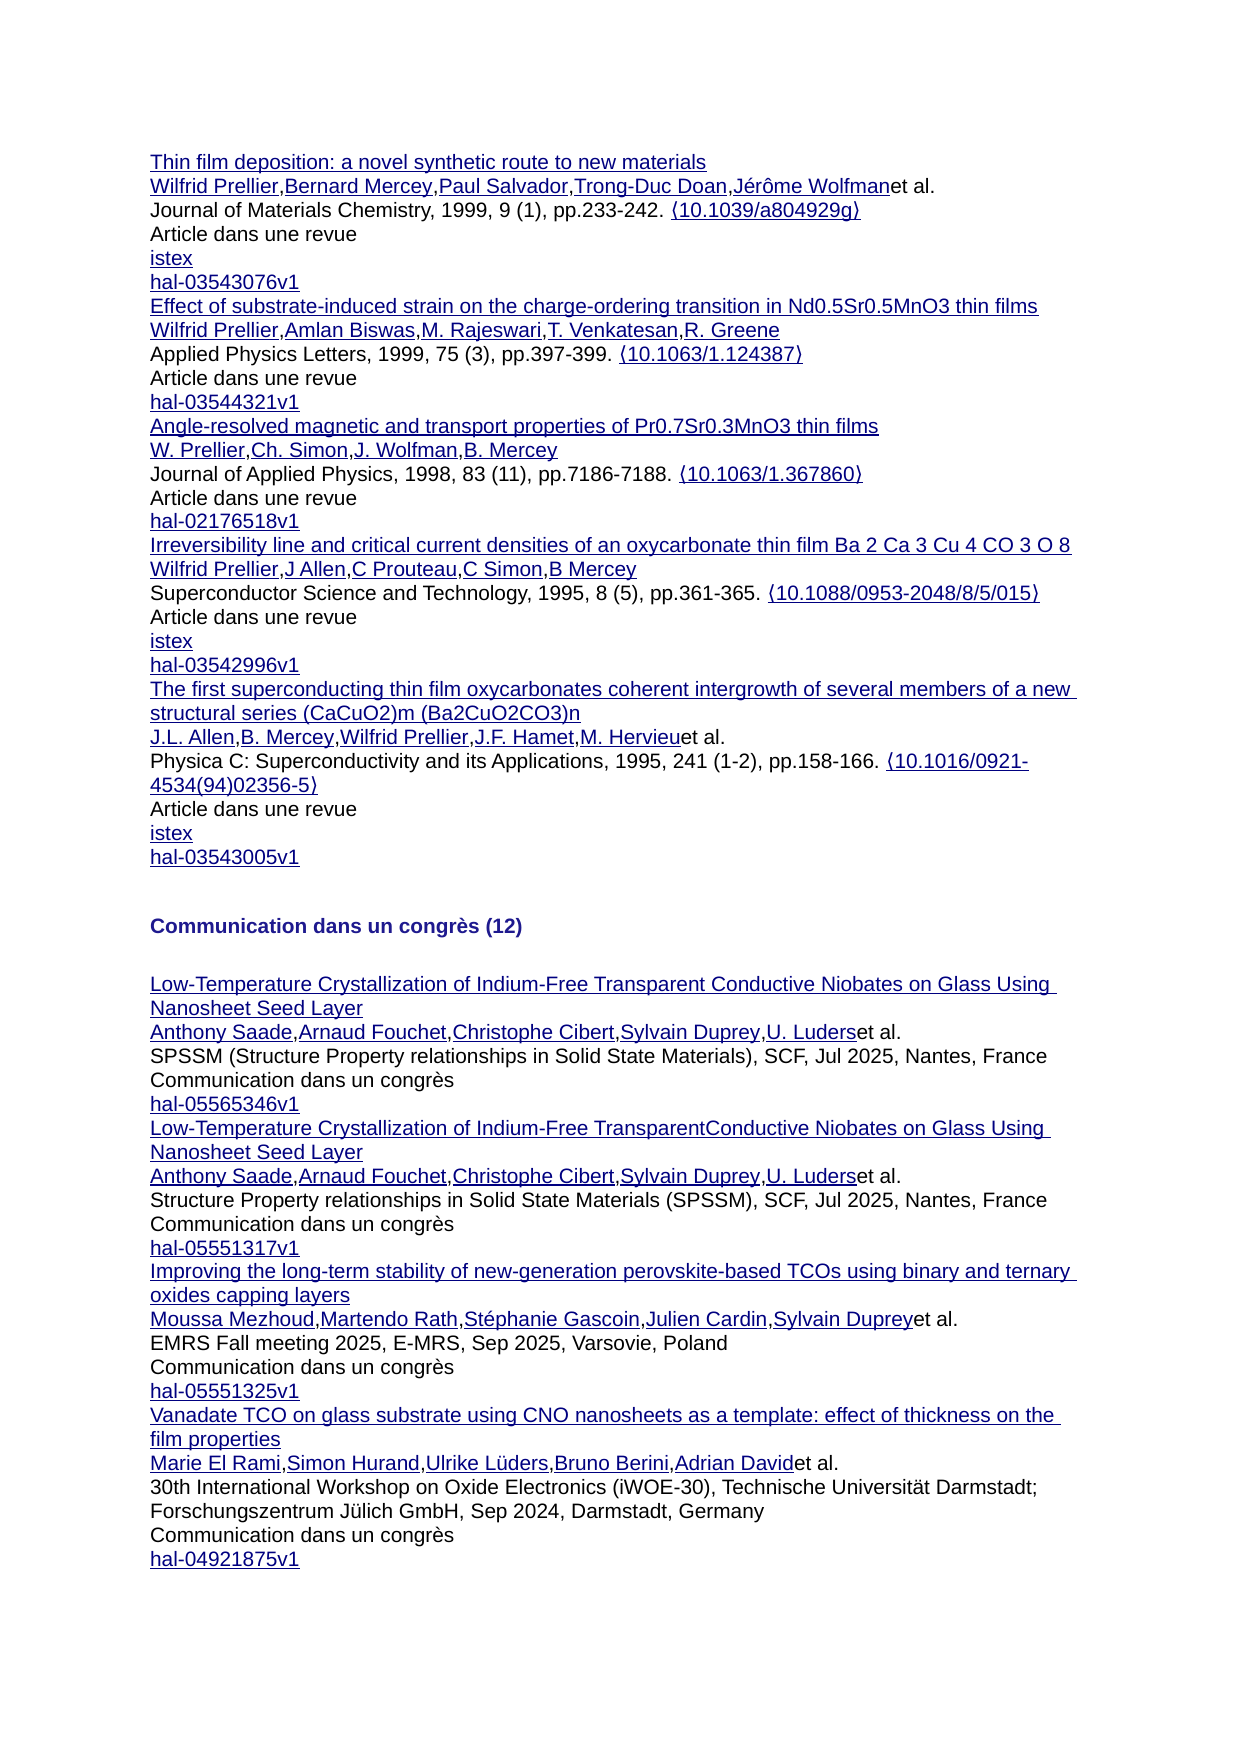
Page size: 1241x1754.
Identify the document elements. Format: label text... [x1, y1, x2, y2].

table_cell Improving the long-term stability of new-generation perovskite-based TCOs using binary and ternary oxides capping layers Moussa Mezhoud,Martendo Rath,Stéphanie Gascoin,Julien Cardin,Sylvain Dupreyet al. EMRS Fall meeting 2025, E-MRS, Sep 2025, Varsovie, Poland Communication dans un congrès hal-05551325v1 [150, 1259, 1090, 1403]
table_cell Vanadate TCO on glass substrate using CNO nanosheets as a template: effect of thickness on the film properties Marie El Rami,Simon Hurand,Ulrike Lüders,Bruno Berini,Adrian Davidet al. 30th International Workshop on Oxide Electronics (iWOE-30), Technische Universität Darmstadt; Forschungszentrum Jülich GmbH, Sep 2024, Darmstadt, Germany Communication dans un congrès hal-04921875v1 [150, 1403, 1090, 1571]
table_cell Effect of substrate-induced strain on the charge-ordering transition in Nd0.5Sr0.5MnO3 thin films Wilfrid Prellier,Amlan Biswas,M. Rajeswari,T. Venkatesan,R. Greene Applied Physics Letters, 1999, 75 (3), pp.397-399. ⟨10.1063/1.124387⟩ Article dans une revue hal-03544321v1 [150, 294, 1090, 413]
table_cell Angle-resolved magnetic and transport properties of Pr0.7Sr0.3MnO3 thin films W. Prellier,Ch. Simon,J. Wolfman,B. Mercey Journal of Applied Physics, 1998, 83 (11), pp.7186-7188. ⟨10.1063/1.367860⟩ Article dans une revue hal-02176518v1 [150, 414, 1090, 533]
table_cell Low-Temperature Crystallization of Indium-Free TransparentConductive Niobates on Glass Using Nanosheet Seed Layer Anthony Saade,Arnaud Fouchet,Christophe Cibert,Sylvain Duprey,U. Luderset al. Structure Property relationships in Solid State Materials (SPSSM), SCF, Jul 2025, Nantes, France Communication dans un congrès hal-05551317v1 [150, 1116, 1090, 1259]
table_header Low-Temperature Crystallization of Indium-Free Transparent Conductive Niobates on Glass Using Nanosheet Seed Layer Anthony Saade,Arnaud Fouchet,Christophe Cibert,Sylvain Duprey,U. Luderset al. SPSSM (Structure Property relationships in Solid State Materials), SCF, Jul 2025, Nantes, France Communication dans un congrès hal-05565346v1 [150, 972, 1090, 1116]
table_cell The first superconducting thin film oxycarbonates coherent intergrowth of several members of a new structural series (CaCuO2)m (Ba2CuO2CO3)n J.L. Allen,B. Mercey,Wilfrid Prellier,J.F. Hamet,M. Hervieuet al. Physica C: Superconductivity and its Applications, 1995, 241 (1-2), pp.158-166. ⟨10.1016/0921-4534(94)02356-5⟩ Article dans une revue istex hal-03543005v1 [150, 677, 1090, 869]
subtitle Communication dans un congrès (12) [150, 913, 1090, 937]
table_cell Thin film deposition: a novel synthetic route to new materials Wilfrid Prellier,Bernard Mercey,Paul Salvador,Trong-Duc Doan,Jérôme Wolfmanet al. Journal of Materials Chemistry, 1999, 9 (1), pp.233-242. ⟨10.1039/a804929g⟩ Article dans une revue istex hal-03543076v1 [150, 150, 1090, 294]
table_cell Irreversibility line and critical current densities of an oxycarbonate thin film Ba 2 Ca 3 Cu 4 CO 3 O 8 Wilfrid Prellier,J Allen,C Prouteau,C Simon,B Mercey Superconductor Science and Technology, 1995, 8 (5), pp.361-365. ⟨10.1088/0953-2048/8/5/015⟩ Article dans une revue istex hal-03542996v1 [150, 533, 1090, 677]
